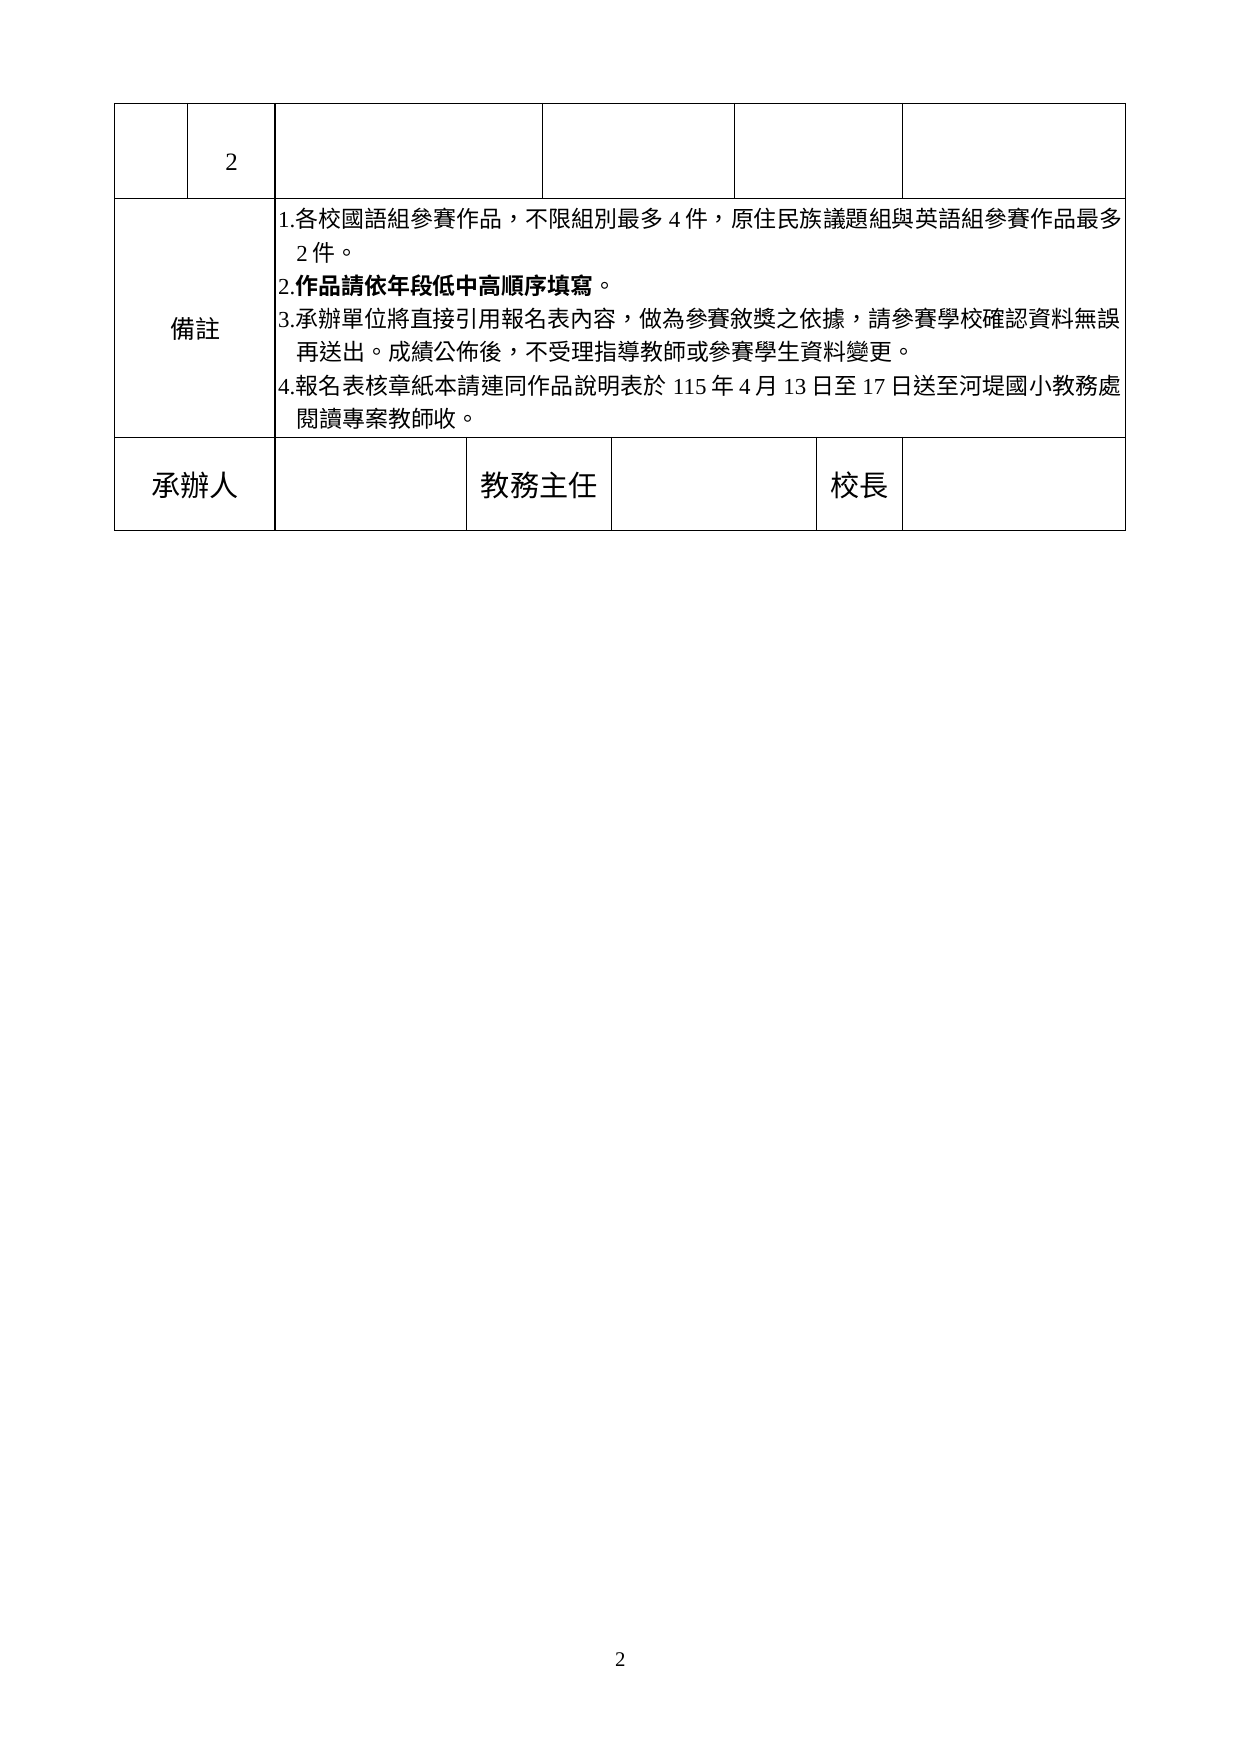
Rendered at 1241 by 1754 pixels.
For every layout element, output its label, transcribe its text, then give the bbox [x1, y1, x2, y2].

table_cell [903, 104, 1125, 197]
table_cell [612, 438, 816, 530]
table_cell [903, 438, 1125, 530]
table_cell 2 [188, 104, 274, 197]
table_cell [115, 104, 187, 197]
table_cell 承辦人 [115, 438, 274, 530]
table_cell 備註 [115, 199, 274, 437]
table_cell 教務主任 [467, 438, 611, 530]
table_cell 1.各校國語組參賽作品，不限組別最多4件，原住民族議題組與英語組參賽作品最多2件。 2.作品請依年段低中高順序填寫。 3.承辦單位將直接引用報名表內容，做為參賽敘獎之依據，請參賽學校確認資料無誤再送出。成績公佈後，不受理指導教師或參賽學生資料變更。 4.報名表核章紙本請連同作品說明表於115年4月13日至17日送至河堤國小教務處閱讀專案教師收。 [276, 199, 1125, 437]
table_cell [543, 104, 734, 197]
table_cell [276, 438, 466, 530]
table_cell [276, 104, 542, 197]
table_cell [735, 104, 902, 197]
table_cell 校長 [817, 438, 902, 530]
